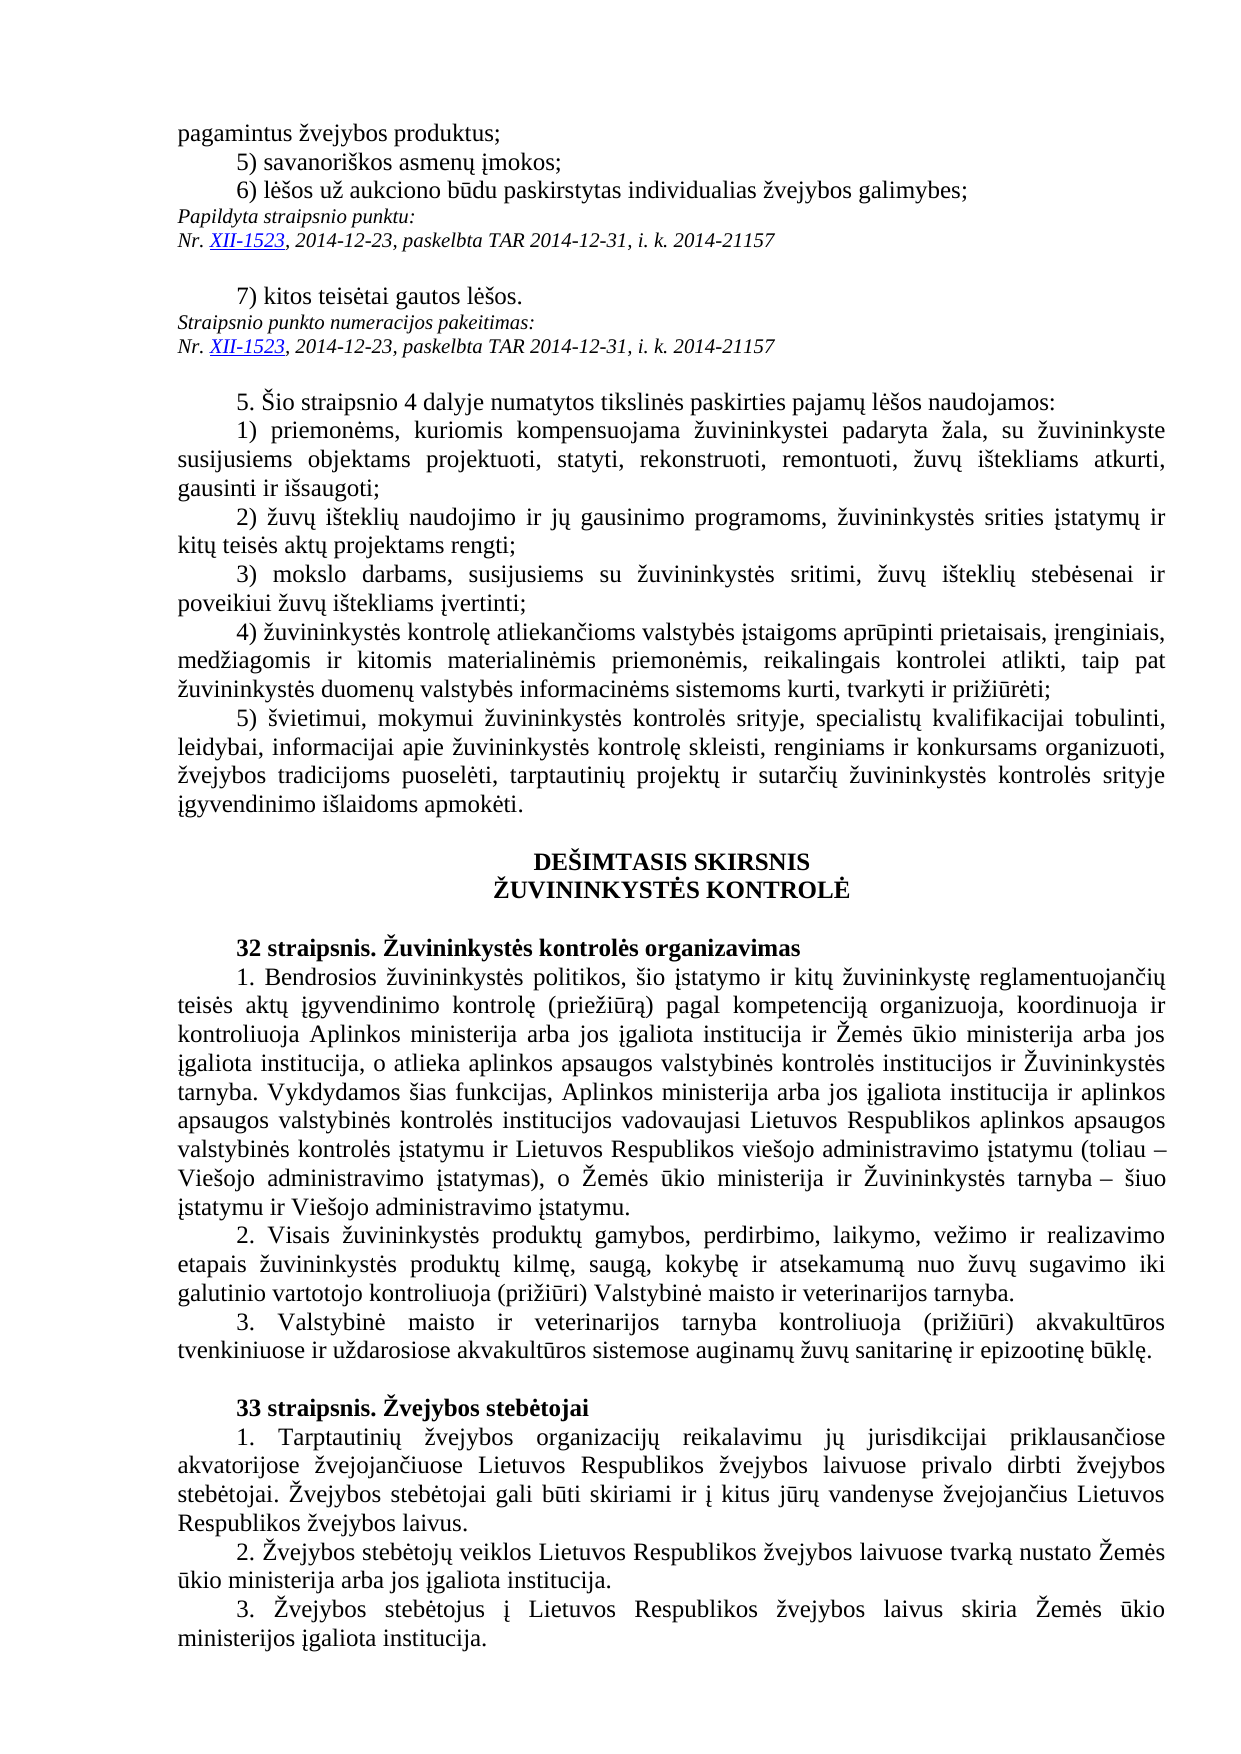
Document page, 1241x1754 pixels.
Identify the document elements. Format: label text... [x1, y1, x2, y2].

text Straipsnio punkto numeracijos pakeitimas: [177, 310, 1166, 334]
text 3. Žvejybos stebėtojus į Lietuvos Respublikos žvejybos laivus skiria Žemės ūkio ministerijos įgaliota institucija. [177, 1594, 1166, 1652]
text 5) savanoriškos asmenų įmokos; [177, 147, 1166, 176]
text 5. Šio straipsnio 4 dalyje numatytos tikslinės paskirties pajamų lėšos naudojamos: [177, 387, 1166, 416]
text 1) priemonėms, kuriomis kompensuojama žuvininkystei padaryta žala, su žuvininkyste susijusiems objektams projektuoti, statyti, rekonstruoti, remontuoti, žuvų ištekliams atkurti, gausinti ir išsaugoti; [177, 416, 1166, 502]
text 2. Žvejybos stebėtojų veiklos Lietuvos Respublikos žvejybos laivuose tvarką nustato Žemės ūkio ministerija arba jos įgaliota institucija. [177, 1537, 1166, 1594]
text 3) mokslo darbams, susijusiems su žuvininkystės sritimi, žuvų išteklių stebėsenai ir poveikiui žuvų ištekliams įvertinti; [177, 559, 1166, 617]
text DEŠIMTASIS SKIRSNIS [177, 847, 1166, 876]
text 2. Visais žuvininkystės produktų gamybos, perdirbimo, laikymo, vežimo ir realizavimo etapais žuvininkystės produktų kilmę, saugą, kokybę ir atsekamumą nuo žuvų sugavimo iki galutinio vartotojo kontroliuoja (prižiūri) Valstybinė maisto ir veterinarijos tarnyba. [177, 1221, 1166, 1307]
text 6) lėšos už aukciono būdu paskirstytas individualias žvejybos galimybes; [177, 176, 1166, 204]
text 1. Tarptautinių žvejybos organizacijų reikalavimu jų jurisdikcijai priklausančiose akvatorijose žvejojančiuose Lietuvos Respublikos žvejybos laivuose privalo dirbti žvejybos stebėtojai. Žvejybos stebėtojai gali būti skiriami ir į kitus jūrų vandenyse žvejojančius Lietuvos Respublikos žvejybos laivus. [177, 1422, 1166, 1537]
text 2) žuvų išteklių naudojimo ir jų gausinimo programoms, žuvininkystės srities įstatymų ir kitų teisės aktų projektams rengti; [177, 502, 1166, 559]
text 3. Valstybinė maisto ir veterinarijos tarnyba kontroliuoja (prižiūri) akvakultūros tvenkiniuose ir uždarosiose akvakultūros sistemose auginamų žuvų sanitarinę ir epizootinę būklę. [177, 1307, 1166, 1364]
text 5) švietimui, mokymui žuvininkystės kontrolės srityje, specialistų kvalifikacijai tobulinti, leidybai, informacijai apie žuvininkystės kontrolę skleisti, renginiams ir konkursams organizuoti, žvejybos tradicijoms puoselėti, tarptautinių projektų ir sutarčių žuvininkystės kontrolės srityje įgyvendinimo išlaidoms apmokėti. [177, 703, 1166, 818]
text ŽUVININKYSTĖS KONTROLĖ [177, 876, 1166, 904]
text Nr. XII-1523, 2014-12-23, paskelbta TAR 2014-12-31, i. k. 2014-21157 [177, 228, 1166, 252]
text 7) kitos teisėtai gautos lėšos. [177, 281, 1166, 310]
text 4) žuvininkystės kontrolę atliekančioms valstybės įstaigoms aprūpinti prietaisais, įrenginiais, medžiagomis ir kitomis materialinėmis priemonėmis, reikalingais kontrolei atlikti, taip pat žuvininkystės duomenų valstybės informacinėms sistemoms kurti, tvarkyti ir prižiūrėti; [177, 617, 1166, 703]
text 1. Bendrosios žuvininkystės politikos, šio įstatymo ir kitų žuvininkystę reglamentuojančių teisės aktų įgyvendinimo kontrolę (priežiūrą) pagal kompetenciją organizuoja, koordinuoja ir kontroliuoja Aplinkos ministerija arba jos įgaliota institucija ir Žemės ūkio ministerija arba jos įgaliota institucija, o atlieka aplinkos apsaugos valstybinės kontrolės institucijos ir Žuvininkystės tarnyba. Vykdydamos šias funkcijas, Aplinkos ministerija arba jos įgaliota institucija ir aplinkos apsaugos valstybinės kontrolės institucijos vadovaujasi Lietuvos Respublikos aplinkos apsaugos valstybinės kontrolės įstatymu ir Lietuvos Respublikos viešojo administravimo įstatymu (toliau – Viešojo administravimo įstatymas), o Žemės ūkio ministerija ir Žuvininkystės tarnyba – šiuo įstatymu ir Viešojo administravimo įstatymu. [177, 962, 1166, 1221]
text Papildyta straipsnio punktu: [177, 204, 1166, 228]
text 33 straipsnis. Žvejybos stebėtojai [177, 1393, 1166, 1422]
text 32 straipsnis. Žuvininkystės kontrolės organizavimas [177, 933, 1166, 962]
text pagamintus žvejybos produktus; [177, 118, 1166, 147]
text Nr. XII-1523, 2014-12-23, paskelbta TAR 2014-12-31, i. k. 2014-21157 [177, 334, 1166, 358]
